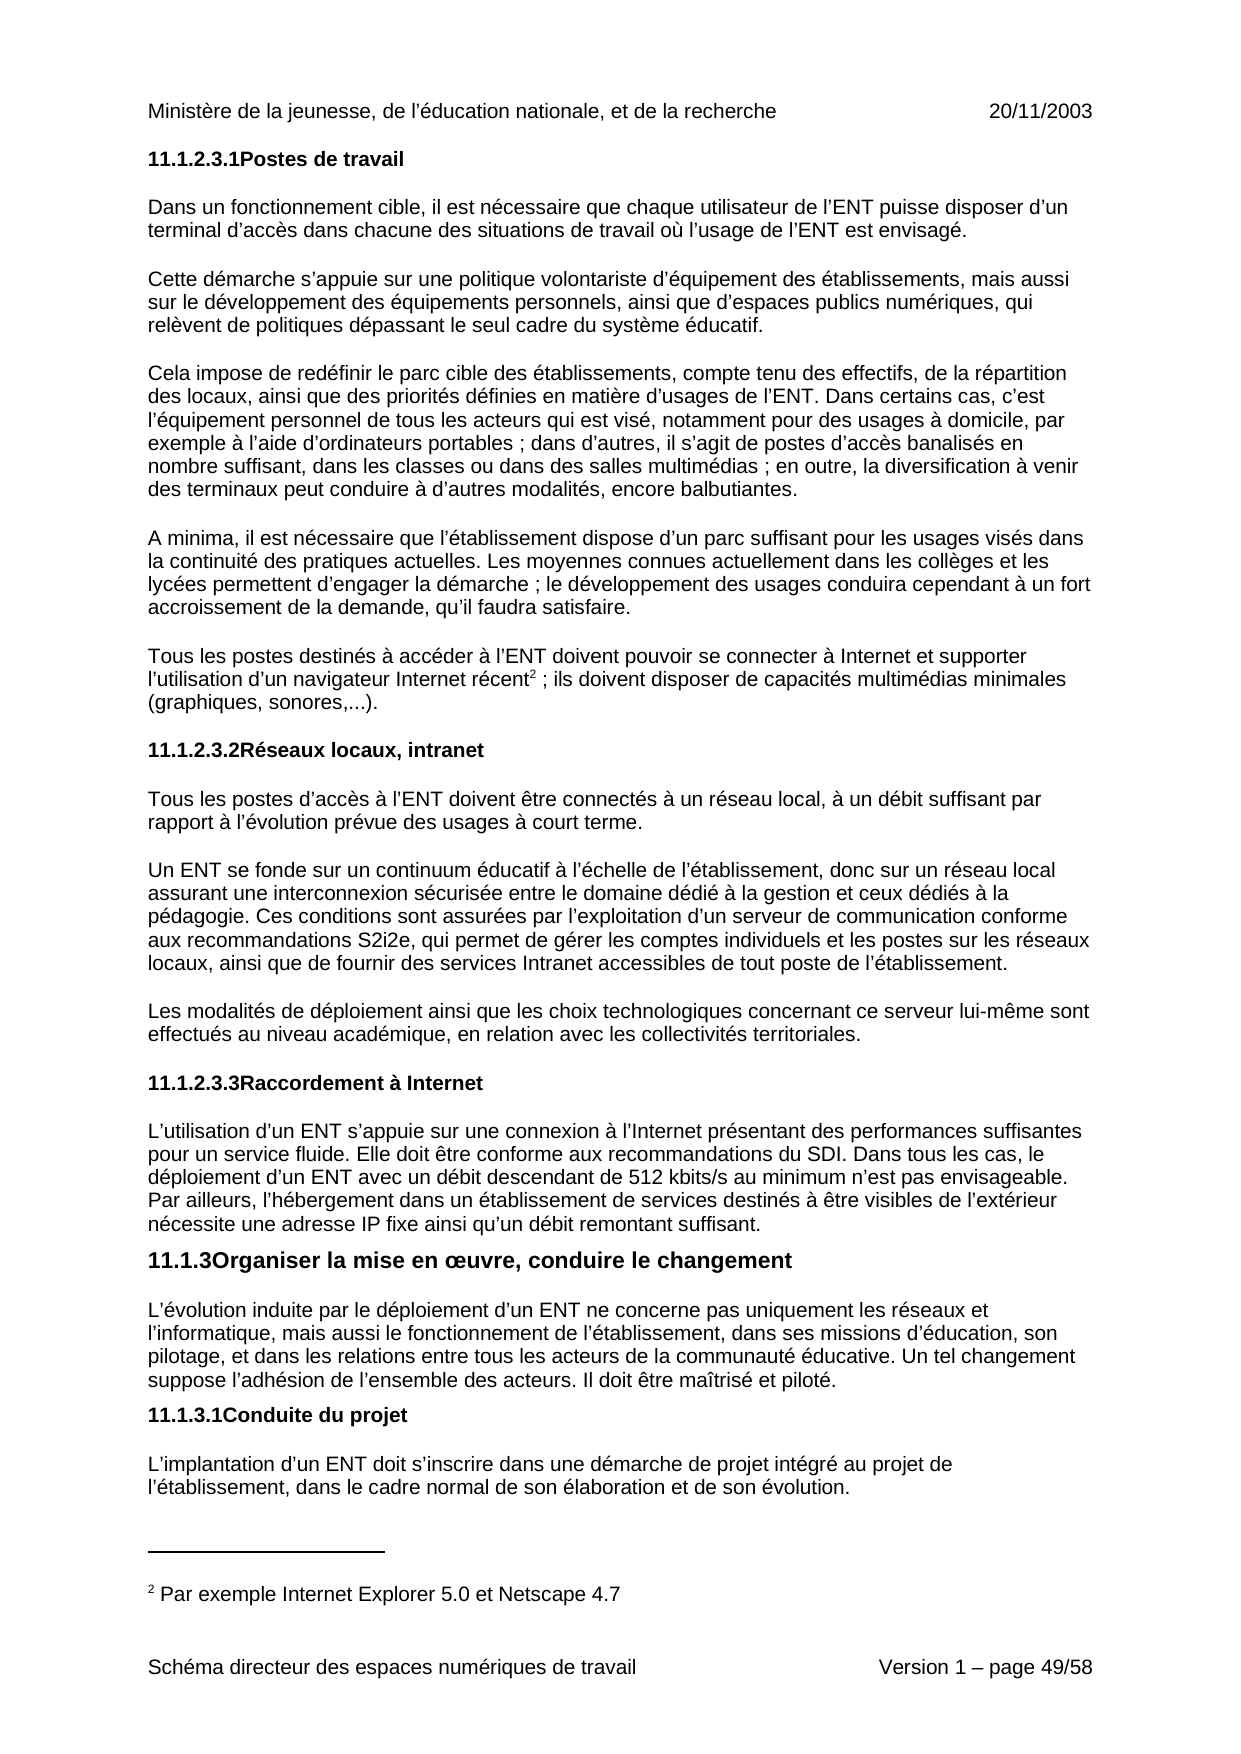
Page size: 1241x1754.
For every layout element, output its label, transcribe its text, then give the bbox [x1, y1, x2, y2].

text Cette démarche s’appuie sur une politique volontariste d’équipement des établissements, mais aussi sur le développement des équipements personnels, ainsi que d’espaces publics numériques, qui relèvent de politiques dépassant le seul cadre du système éducatif. [148, 267, 1092, 337]
text Un ENT se fonde sur un continuum éducatif à l’échelle de l’établissement, donc sur un réseau local assurant une interconnexion sécurisée entre le domaine dédié à la gestion et ceux dédiés à la pédagogie. Ces conditions sont assurées par l’exploitation d’un serveur de communication conforme aux recommandations S2i2e, qui permet de gérer les comptes individuels et les postes sur les réseaux locaux, ainsi que de fournir des services Intranet accessibles de tout poste de l’établissement. [148, 859, 1092, 975]
text L’utilisation d’un ENT s’appuie sur une connexion à l’Internet présentant des performances suffisantes pour un service fluide. Elle doit être conforme aux recommandations du SDI. Dans tous les cas, le déploiement d’un ENT avec un débit descendant de 512 kbits/s au minimum n’est pas envisageable. Par ailleurs, l’hébergement dans un établissement de services destinés à être visibles de l’extérieur nécessite une adresse IP fixe ainsi qu’un débit remontant suffisant. [148, 1119, 1092, 1236]
subtitle Postes de travail [148, 148, 1092, 171]
text L’évolution induite par le déploiement d’un ENT ne concerne pas uniquement les réseaux et l’informatique, mais aussi le fonctionnement de l’établissement, dans ses missions d’éducation, son pilotage, et dans les relations entre tous les acteurs de la communauté éducative. Un tel changement suppose l’adhésion de l’ensemble des acteurs. Il doit être maîtrisé et piloté. [148, 1299, 1092, 1392]
subtitle Organiser la mise en œuvre, conduire le changement [148, 1248, 1092, 1274]
subtitle Réseaux locaux, intranet [148, 739, 1092, 762]
text Tous les postes destinés à accéder à l’ENT doivent pouvoir se connecter à Internet et supporter l’utilisation d’un navigateur Internet récent ; ils doivent disposer de capacités multimédias minimales (graphiques, sonores,...). [148, 644, 1092, 714]
subtitle Raccordement à Internet [148, 1071, 1092, 1094]
text Les modalités de déploiement ainsi que les choix technologiques concernant ce serveur lui-même sont effectués au niveau académique, en relation avec les collectivités territoriales. [148, 1000, 1092, 1046]
subtitle Conduite du projet [148, 1404, 1092, 1427]
text Tous les postes d’accès à l’ENT doivent être connectés à un réseau local, à un débit suffisant par rapport à l’évolution prévue des usages à court terme. [148, 787, 1092, 834]
text Cela impose de redéfinir le parc cible des établissements, compte tenu des effectifs, de la répartition des locaux, ainsi que des priorités définies en matière d’usages de l’ENT. Dans certains cas, c’est l’équipement personnel de tous les acteurs qui est visé, notamment pour des usages à domicile, par exemple à l’aide d’ordinateurs portables ; dans d’autres, il s’agit de postes d’accès banalisés en nombre suffisant, dans les classes ou dans des salles multimédias ; en outre, la diversification à venir des terminaux peut conduire à d’autres modalités, encore balbutiantes. [148, 362, 1092, 501]
text L’implantation d’un ENT doit s’inscrire dans une démarche de projet intégré au projet de l’établissement, dans le cadre normal de son élaboration et de son évolution. [148, 1452, 1092, 1499]
text Par exemple Internet Explorer 5.0 et Netscape 4.7 [148, 1583, 1092, 1606]
text Dans un fonctionnement cible, il est nécessaire que chaque utilisateur de l’ENT puisse disposer d’un terminal d’accès dans chacune des situations de travail où l’usage de l’ENT est envisagé. [148, 196, 1092, 242]
text A minima, il est nécessaire que l’établissement dispose d’un parc suffisant pour les usages visés dans la continuité des pratiques actuelles. Les moyennes connues actuellement dans les collèges et les lycées permettent d’engager la démarche ; le développement des usages conduira cependant à un fort accroissement de la demande, qu’il faudra satisfaire. [148, 526, 1092, 619]
